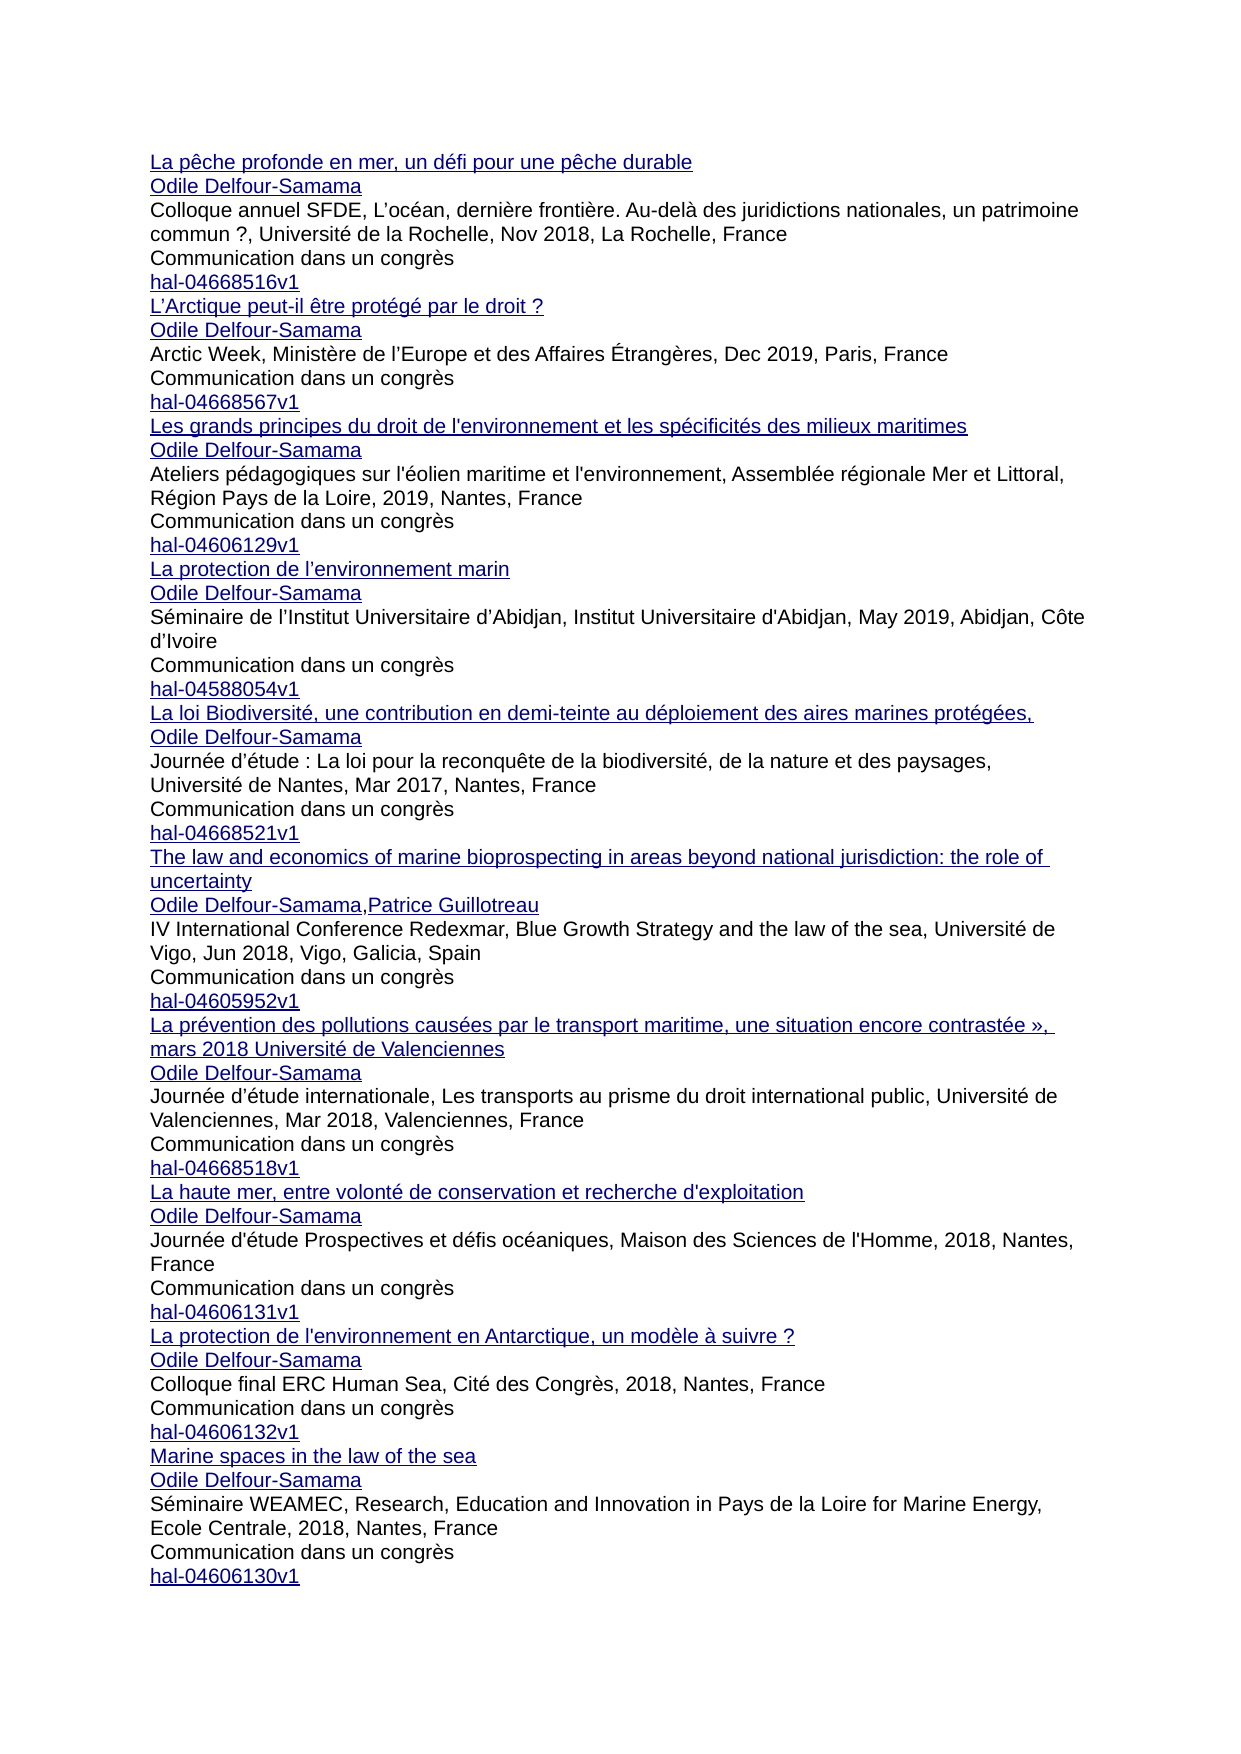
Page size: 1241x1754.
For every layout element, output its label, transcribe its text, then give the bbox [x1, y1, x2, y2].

table_cell La prévention des pollutions causées par le transport maritime, une situation encore contrastée », mars 2018 Université de Valenciennes Odile Delfour-Samama Journée d’étude internationale, Les transports au prisme du droit international public, Université de Valenciennes, Mar 2018, Valenciennes, France Communication dans un congrès hal-04668518v1 [150, 1013, 1090, 1180]
table_cell La haute mer, entre volonté de conservation et recherche d'exploitation Odile Delfour-Samama Journée d'étude Prospectives et défis océaniques, Maison des Sciences de l'Homme, 2018, Nantes, France Communication dans un congrès hal-04606131v1 [150, 1180, 1090, 1324]
table_cell Marine spaces in the law of the sea Odile Delfour-Samama Séminaire WEAMEC, Research, Education and Innovation in Pays de la Loire for Marine Energy, Ecole Centrale, 2018, Nantes, France Communication dans un congrès hal-04606130v1 [150, 1444, 1090, 1587]
table_cell Les grands principes du droit de l'environnement et les spécificités des milieux maritimes Odile Delfour-Samama Ateliers pédagogiques sur l'éolien maritime et l'environnement, Assemblée régionale Mer et Littoral, Région Pays de la Loire, 2019, Nantes, France Communication dans un congrès hal-04606129v1 [150, 414, 1090, 557]
table_cell L’Arctique peut-il être protégé par le droit ? Odile Delfour-Samama Arctic Week, Ministère de l’Europe et des Affaires Étrangères, Dec 2019, Paris, France Communication dans un congrès hal-04668567v1 [150, 294, 1090, 413]
table_cell La loi Biodiversité, une contribution en demi-teinte au déploiement des aires marines protégées, Odile Delfour-Samama Journée d’étude : La loi pour la reconquête de la biodiversité, de la nature et des paysages, Université de Nantes, Mar 2017, Nantes, France Communication dans un congrès hal-04668521v1 [150, 701, 1090, 845]
table_cell The law and economics of marine bioprospecting in areas beyond national jurisdiction: the role of uncertainty Odile Delfour-Samama,Patrice Guillotreau IV International Conference Redexmar, Blue Growth Strategy and the law of the sea, Université de Vigo, Jun 2018, Vigo, Galicia, Spain Communication dans un congrès hal-04605952v1 [150, 845, 1090, 1012]
table_cell La protection de l’environnement marin Odile Delfour-Samama Séminaire de l’Institut Universitaire d’Abidjan, Institut Universitaire d'Abidjan, May 2019, Abidjan, Côte d’Ivoire Communication dans un congrès hal-04588054v1 [150, 557, 1090, 701]
table_cell La protection de l'environnement en Antarctique, un modèle à suivre ? Odile Delfour-Samama Colloque final ERC Human Sea, Cité des Congrès, 2018, Nantes, France Communication dans un congrès hal-04606132v1 [150, 1324, 1090, 1444]
table_cell La pêche profonde en mer, un défi pour une pêche durable Odile Delfour-Samama Colloque annuel SFDE, L’océan, dernière frontière. Au-delà des juridictions nationales, un patrimoine commun ?, Université de la Rochelle, Nov 2018, La Rochelle, France Communication dans un congrès hal-04668516v1 [150, 150, 1090, 294]
